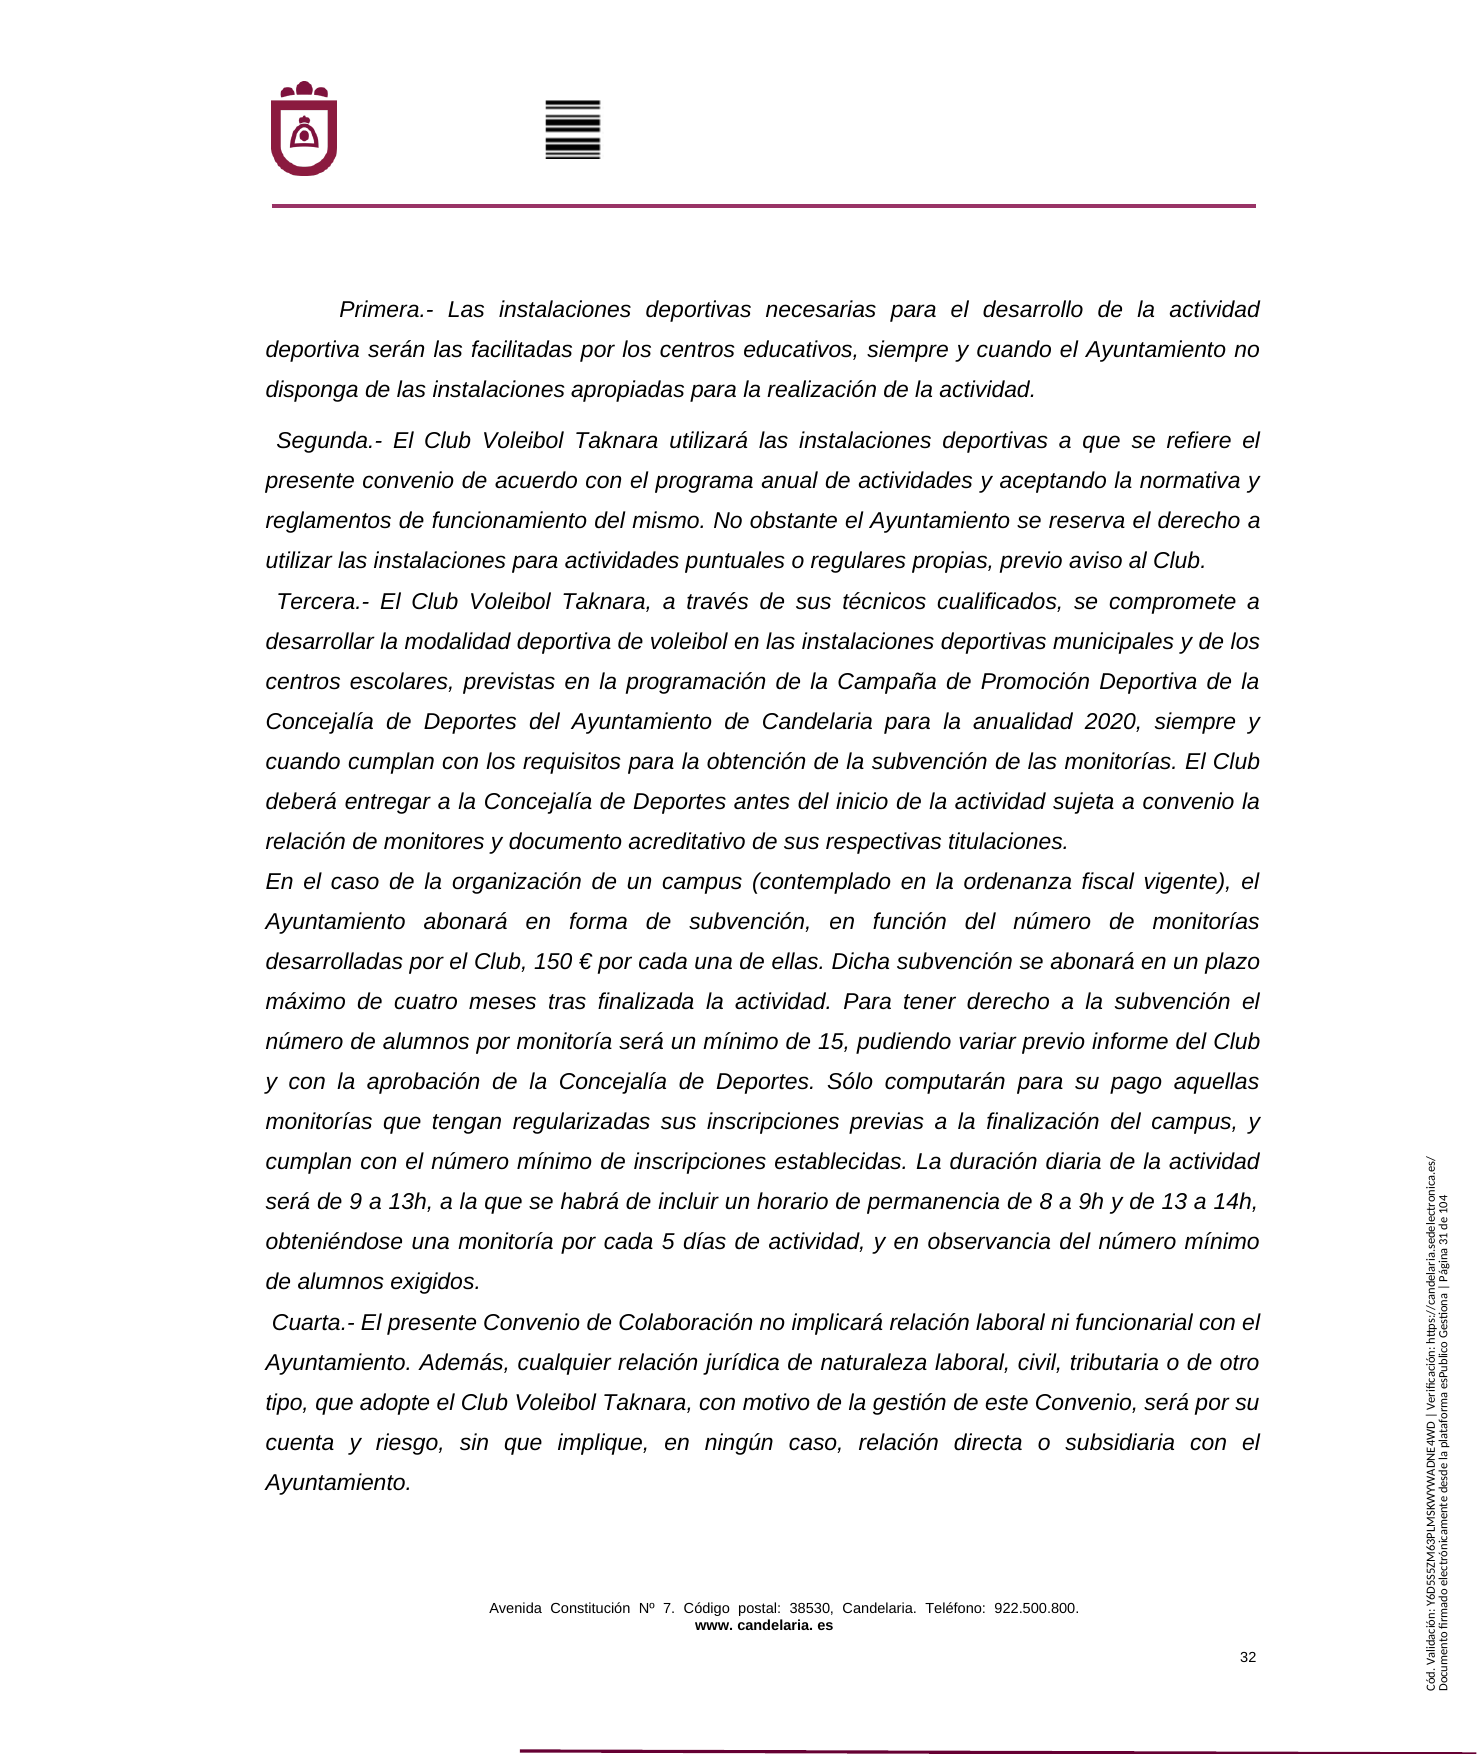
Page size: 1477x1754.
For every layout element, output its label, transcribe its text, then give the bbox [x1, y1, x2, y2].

text En el caso de la organización de un campus (contemplado en la ordenanza fiscal vigente), el Ayuntamiento abonará en forma de subvención, en función del número de monitorías desarrolladas por el Club, 150 € por cada una de ellas. Dicha subvención se abonará en un plazo máximo de cuatro meses tras finalizada la actividad. Para tener derecho a la subvención el número de alumnos por monitoría será un mínimo de 15, pudiendo variar previo informe del Club y con la aprobación de la Concejalía de Deportes. Sólo computarán para su pago aquellas monitorías que tengan regularizadas sus inscripciones previas a la finalización del campus, y cumplan con el número mínimo de inscripciones establecidas. La duración diaria de la actividad será de 9 a 13h, a la que se habrá de incluir un horario de permanencia de 8 a 9h y de 13 a 14h, obteniéndose una monitoría por cada 5 días de actividad, y en observancia del número mínimo de alumnos exigidos. [265, 868, 1263, 1294]
text Segunda.- El Club Voleibol Taknara utilizará las instalaciones deportivas a que se refiere el presente convenio de acuerdo con el programa anual de actividades y aceptando la normativa y reglamentos de funcionamiento del mismo. No obstante el Ayuntamiento se reserva el derecho a utilizar las instalaciones para actividades puntuales o regulares propias, previo aviso al Club. [265, 427, 1263, 573]
text Cuarta.- El presente Convenio de Colaboración no implicará relación laboral ni funcionarial con el Ayuntamiento. Además, cualquier relación jurídica de naturaleza laboral, civil, tributaria o de otro tipo, que adopte el Club Voleibol Taknara, con motivo de la gestión de este Convenio, será por su cuenta y riesgo, sin que implique, en ningún caso, relación directa o subsidiaria con el Ayuntamiento. [265, 1308, 1263, 1495]
text Primera.- Las instalaciones deportivas necesarias para el desarrollo de la actividad deportiva serán las facilitadas por los centros educativos, siempre y cuando el Ayuntamiento no disponga de las instalaciones apropiadas para la realización de la actividad. [265, 296, 1263, 402]
text Tercera.- El Club Voleibol Taknara, a través de sus técnicos cualificados, se compromete a desarrollar la modalidad deportiva de voleibol en las instalaciones deportivas municipales y de los centros escolares, previstas en la programación de la Campaña de Promoción Deportiva de la Concejalía de Deportes del Ayuntamiento de Candelaria para la anualidad 2020, siempre y cuando cumplan con los requisitos para la obtención de la subvención de las monitorías. El Club deberá entregar a la Concejalía de Deportes antes del inicio de la actividad sujeta a convenio la relación de monitores y documento acreditativo de sus respectivas titulaciones. [265, 588, 1263, 854]
